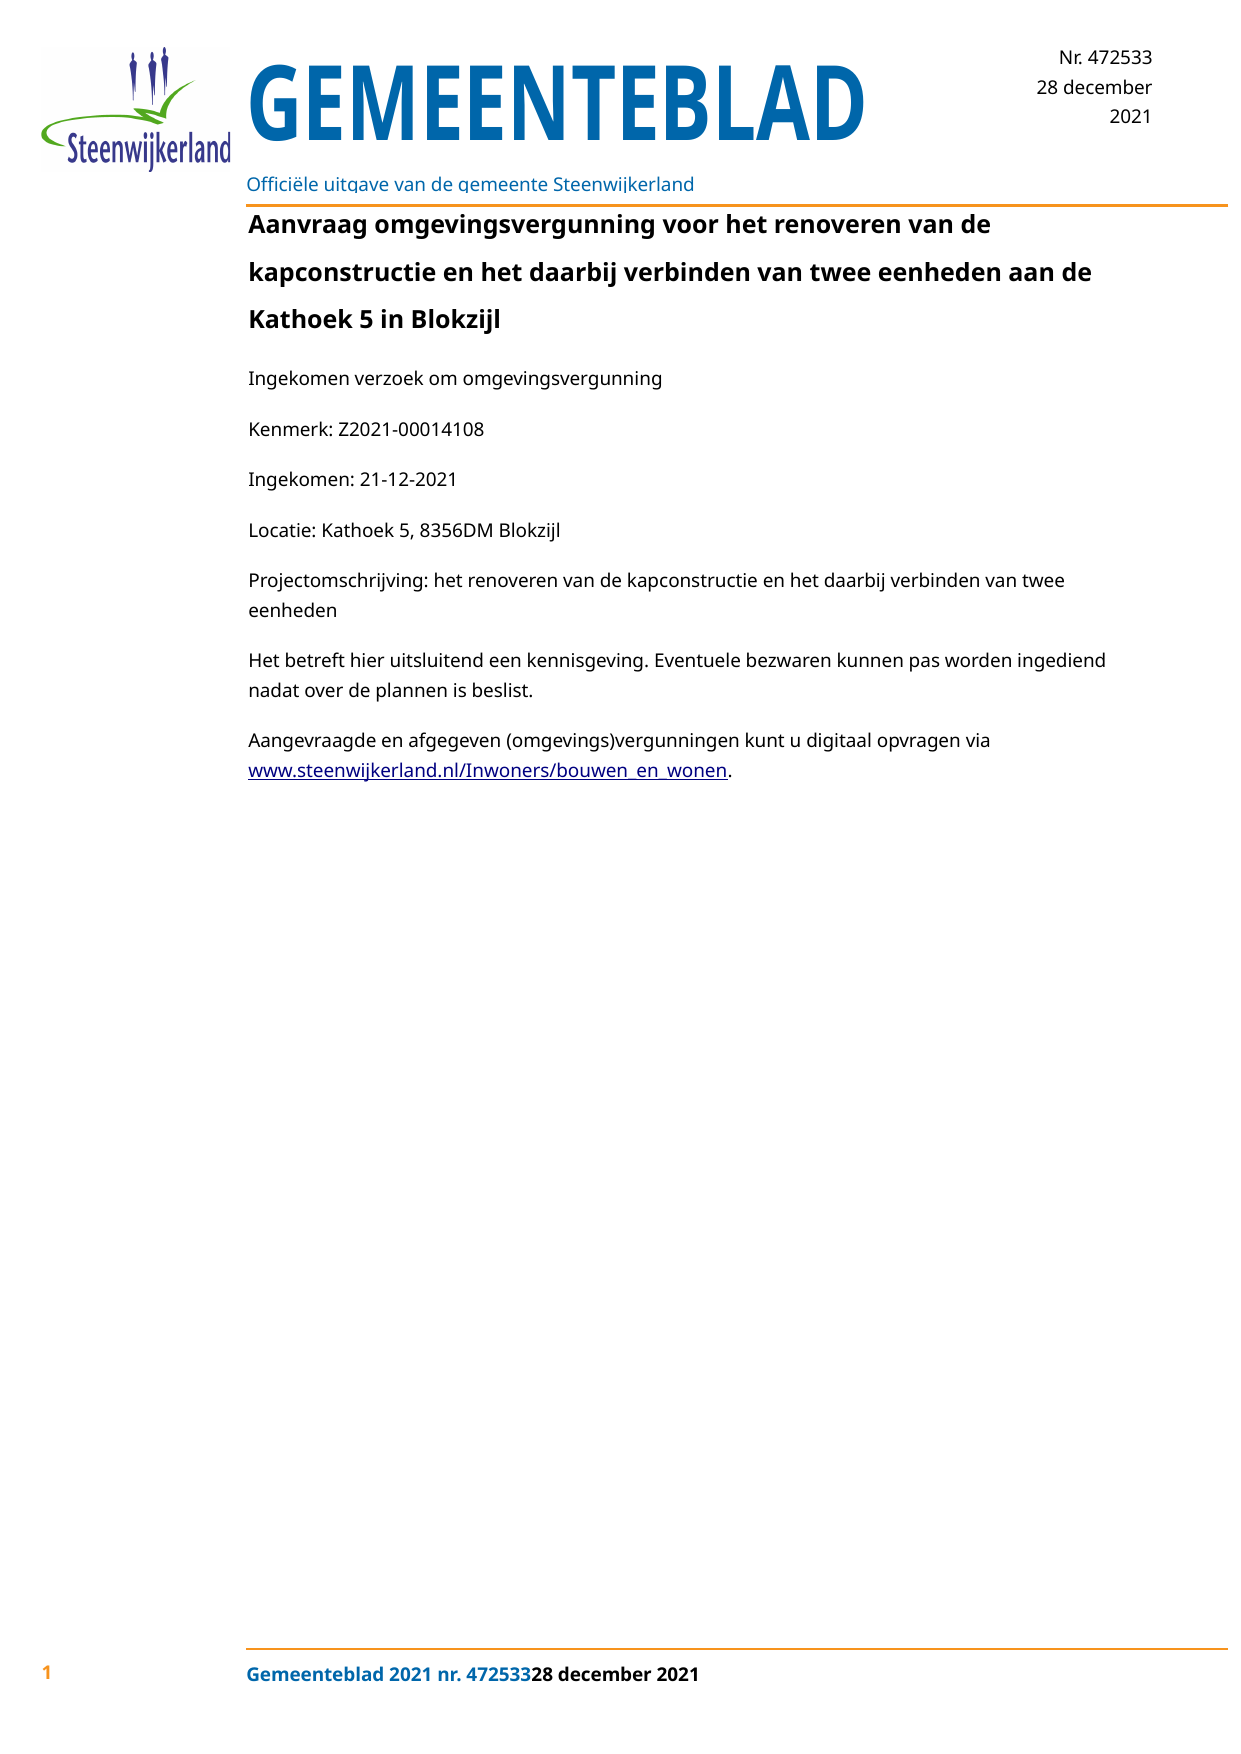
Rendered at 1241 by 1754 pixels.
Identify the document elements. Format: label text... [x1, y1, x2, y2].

text Aanvraag omgevingsvergunning voor het renoveren van de kapconstructie en het daarbij verbinden van twee eenheden aan de Kathoek 5 in Blokzijl [248, 207, 1152, 336]
text Ingekomen: 21-12-2021 [248, 466, 1152, 492]
text Het betreft hier uitsluitend een kennisgeving. Eventuele bezwaren kunnen pas worden ingediend nadat over de plannen is beslist. [248, 647, 1152, 702]
text Aangevraagde en afgegeven (omgevings)vergunningen kunt u digitaal opvragen via www.steenwijkerland.nl/Inwoners/bouwen_en_wonen. [248, 727, 1152, 782]
text Kenmerk: Z2021-00014108 [248, 416, 1152, 442]
text Locatie: Kathoek 5, 8356DM Blokzijl [248, 517, 1152, 542]
text Projectomschrijving: het renoveren van de kapconstructie en het daarbij verbinden van twee eenheden [248, 567, 1152, 622]
text Ingekomen verzoek om omgevingsvergunning [248, 366, 1152, 391]
picture [41, 47, 231, 172]
